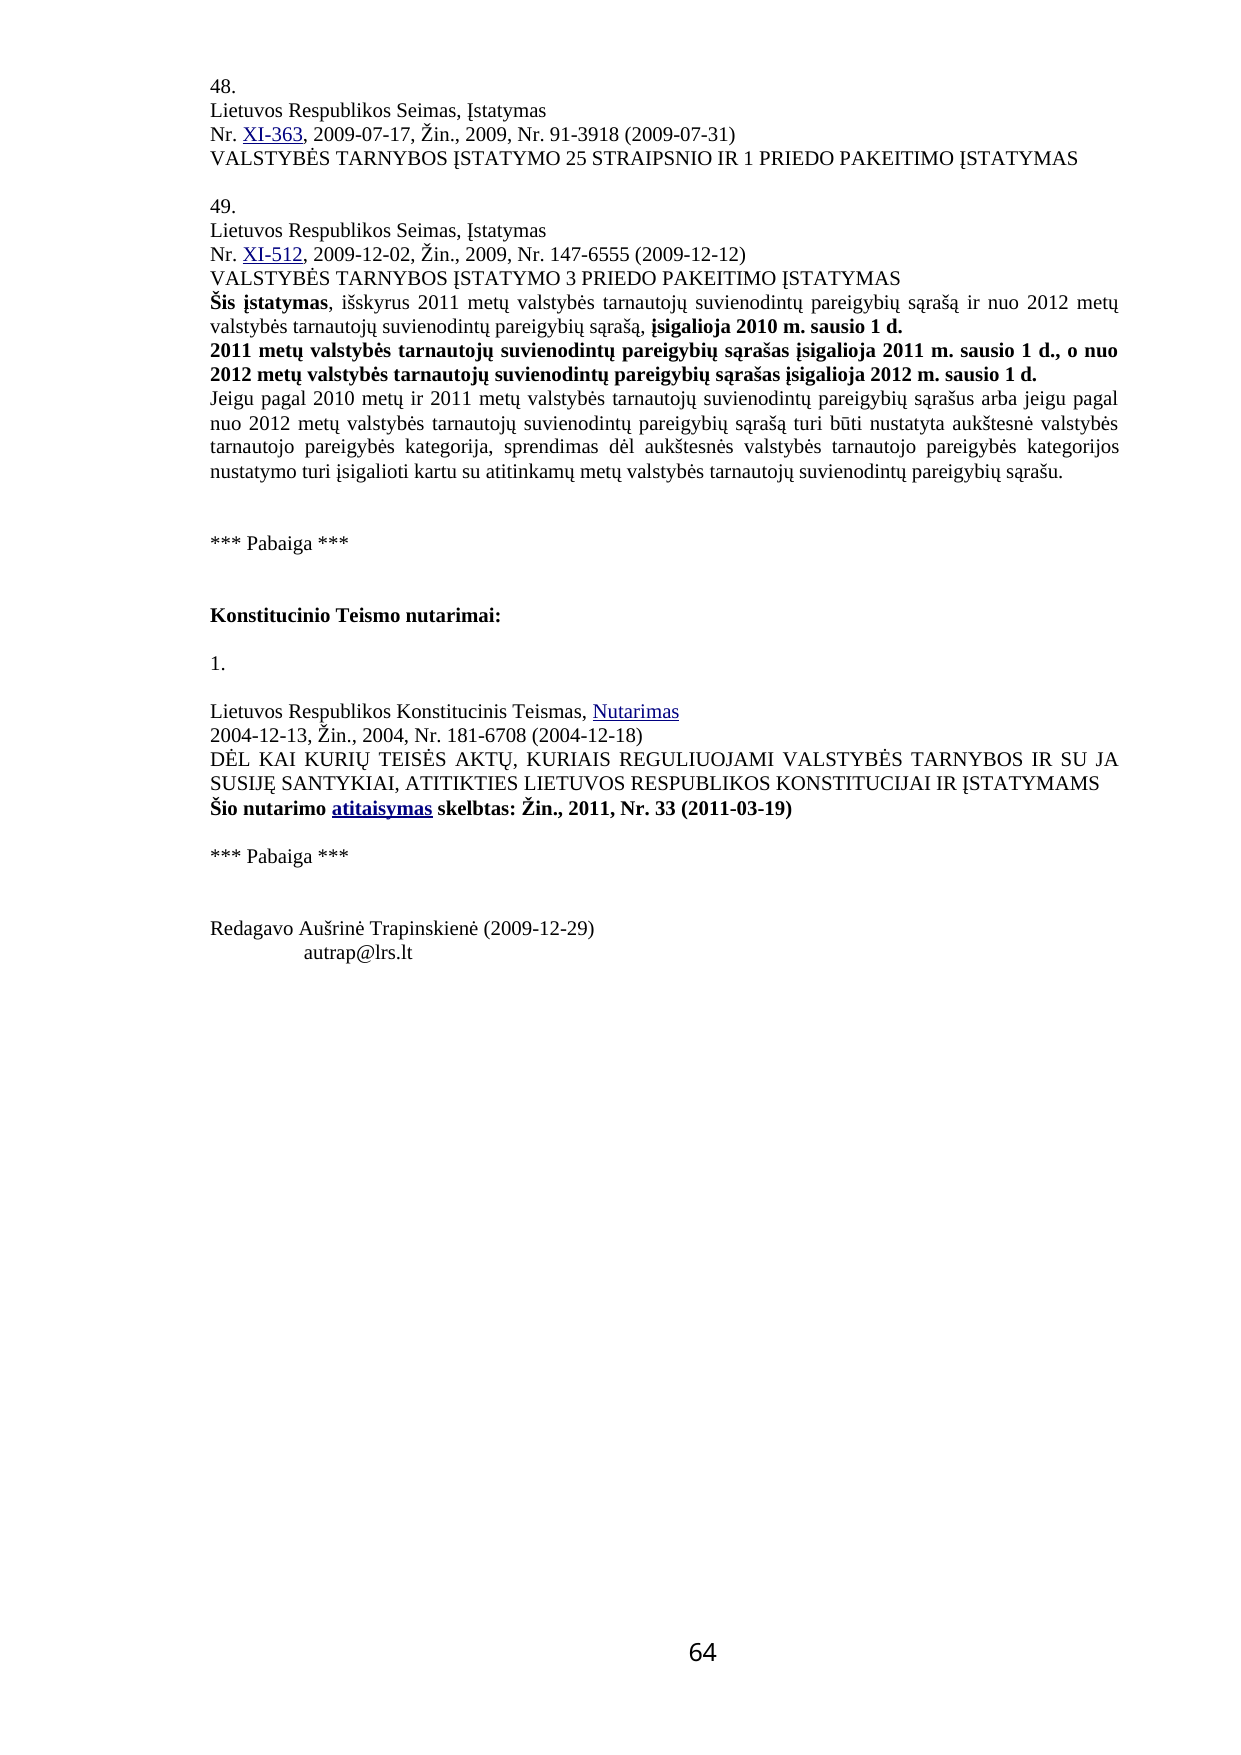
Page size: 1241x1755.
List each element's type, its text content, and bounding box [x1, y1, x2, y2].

text Šis įstatymas, išskyrus 2011 metų valstybės tarnautojų suvienodintų pareigybių sąrašą ir nuo 2012 metų valstybės tarnautojų suvienodintų pareigybių sąrašą, įsigalioja 2010 m. sausio 1 d. [210, 290, 1120, 338]
text Nr. XI-363, 2009-07-17, Žin., 2009, Nr. 91-3918 (2009-07-31) [210, 122, 1120, 146]
text Konstitucinio Teismo nutarimai: [210, 603, 1120, 627]
text Šio nutarimo atitaisymas skelbtas: Žin., 2011, Nr. 33 (2011-03-19) [210, 795, 1120, 819]
text 2004-12-13, Žin., 2004, Nr. 181-6708 (2004-12-18) [210, 723, 1120, 747]
text autrap@lrs.lt [210, 940, 1120, 964]
text 48. [210, 73, 1120, 98]
text 2011 metų valstybės tarnautojų suvienodintų pareigybių sąrašas įsigalioja 2011 m. sausio 1 d., o nuo 2012 metų valstybės tarnautojų suvienodintų pareigybių sąrašas įsigalioja 2012 m. sausio 1 d. [210, 338, 1120, 386]
text 1. [210, 651, 1120, 675]
text Jeigu pagal 2010 metų ir 2011 metų valstybės tarnautojų suvienodintų pareigybių sąrašus arba jeigu pagal nuo 2012 metų valstybės tarnautojų suvienodintų pareigybių sąrašą turi būti nustatyta aukštesnė valstybės tarnautojo pareigybės kategorija, sprendimas dėl aukštesnės valstybės tarnautojo pareigybės kategorijos nustatymo turi įsigalioti kartu su atitinkamų metų valstybės tarnautojų suvienodintų pareigybių sąrašu. [210, 386, 1120, 483]
text Lietuvos Respublikos Seimas, Įstatymas [210, 98, 1120, 122]
text VALSTYBĖS TARNYBOS ĮSTATYMO 25 STRAIPSNIO IR 1 PRIEDO PAKEITIMO ĮSTATYMAS [210, 146, 1120, 170]
text VALSTYBĖS TARNYBOS ĮSTATYMO 3 PRIEDO PAKEITIMO ĮSTATYMAS [210, 266, 1120, 290]
text *** Pabaiga *** [210, 843, 1120, 868]
text Redagavo Aušrinė Trapinskienė (2009-12-29) [210, 916, 1120, 940]
text 49. [210, 194, 1120, 218]
text Lietuvos Respublikos Seimas, Įstatymas [210, 218, 1120, 242]
text *** Pabaiga *** [210, 531, 1120, 555]
text Nr. XI-512, 2009-12-02, Žin., 2009, Nr. 147-6555 (2009-12-12) [210, 242, 1120, 266]
text Lietuvos Respublikos Konstitucinis Teismas, Nutarimas [210, 699, 1120, 723]
text DĖL KAI KURIŲ TEISĖS AKTŲ, KURIAIS REGULIUOJAMI VALSTYBĖS TARNYBOS IR SU JA SUSIJĘ SANTYKIAI, ATITIKTIES LIETUVOS RESPUBLIKOS KONSTITUCIJAI IR ĮSTATYMAMS [210, 747, 1120, 795]
